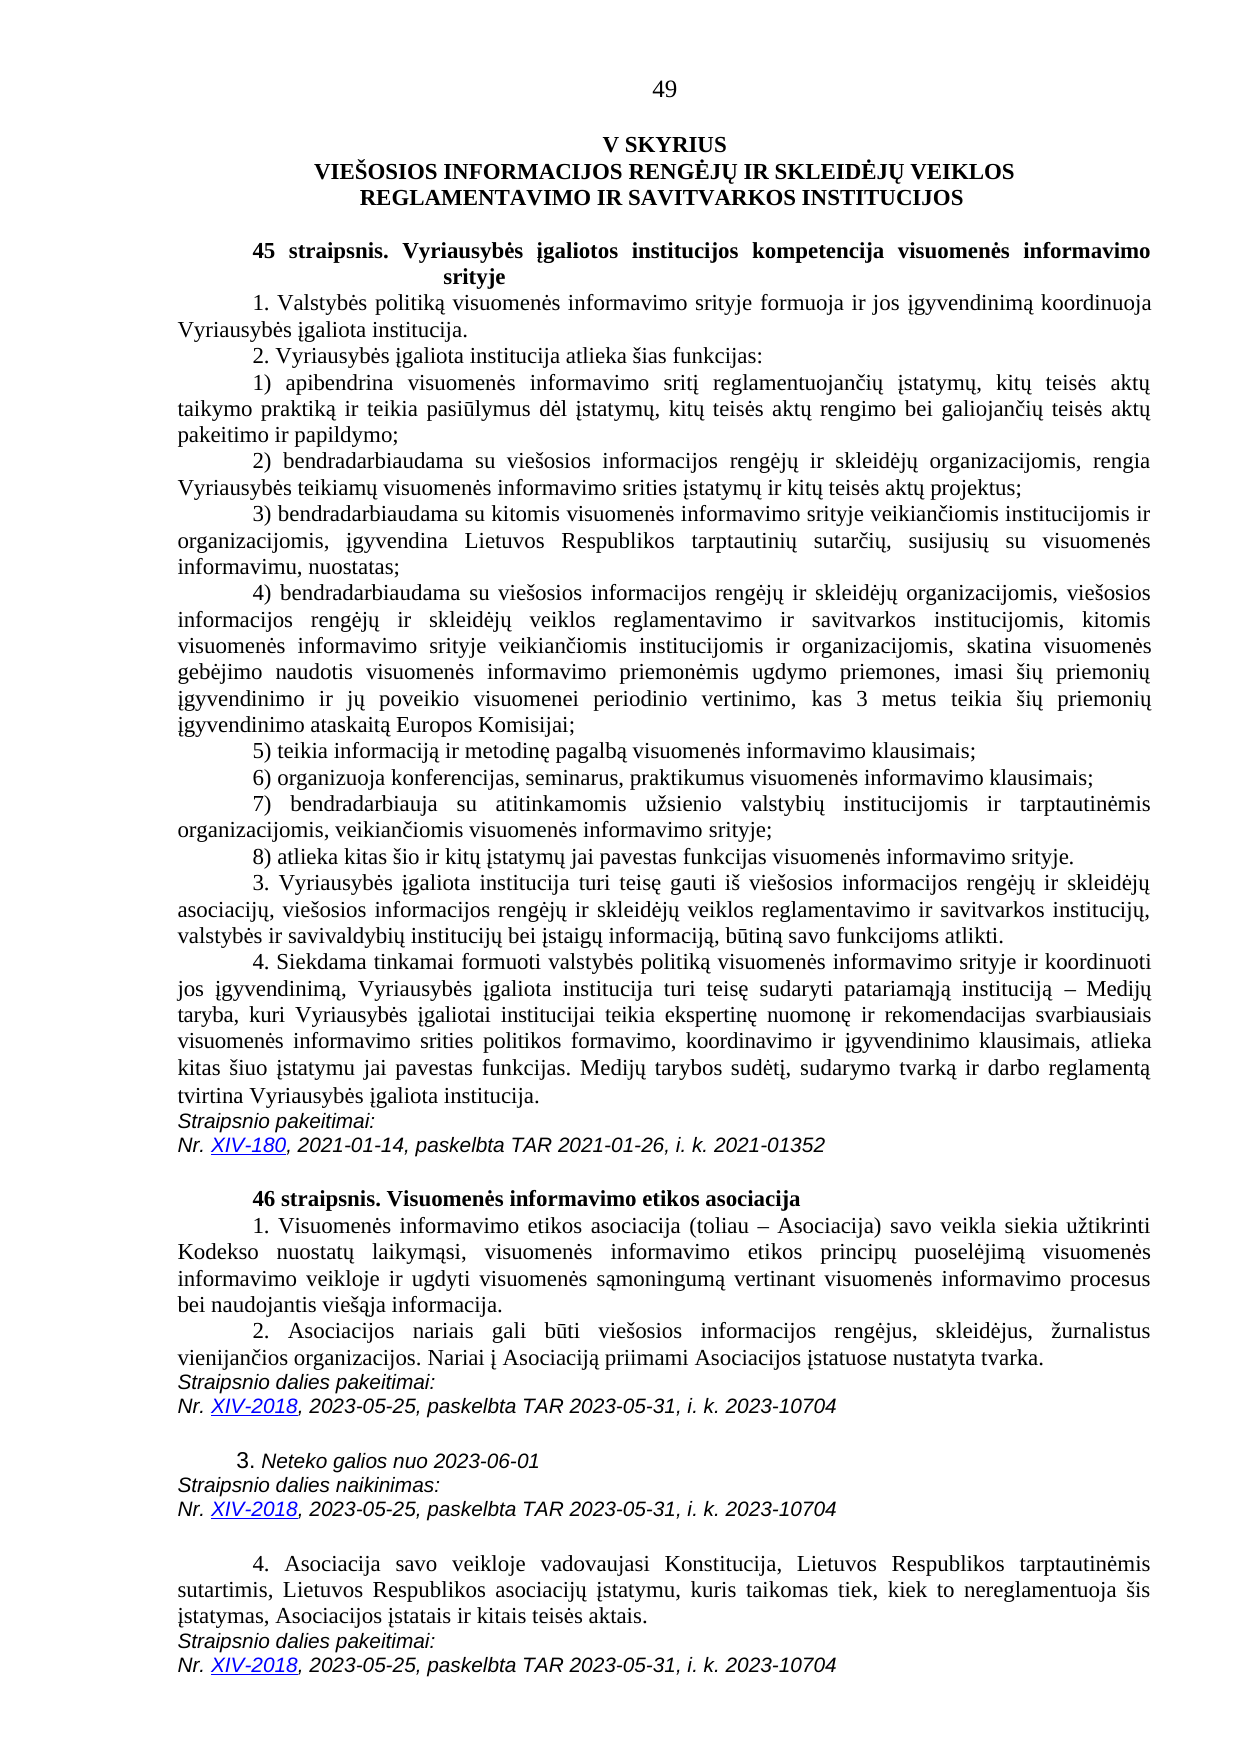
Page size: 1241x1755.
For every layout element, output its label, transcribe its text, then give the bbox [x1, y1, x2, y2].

text Straipsnio dalies pakeitimai: [177, 1370, 1152, 1394]
text 3) bendradarbiaudama su kitomis visuomenės informavimo srityje veikiančiomis institucijomis ir organizacijomis, įgyvendina Lietuvos Respublikos tarptautinių sutarčių, susijusių su visuomenės informavimu, nuostatas; [177, 500, 1152, 579]
text Nr. XIV-2018, 2023-05-25, paskelbta TAR 2023-05-31, i. k. 2023-10704 [177, 1394, 1152, 1418]
text 2) bendradarbiaudama su viešosios informacijos rengėjų ir skleidėjų organizacijomis, rengia Vyriausybės teikiamų visuomenės informavimo srities įstatymų ir kitų teisės aktų projektus; [177, 448, 1152, 500]
text Nr. XIV-2018, 2023-05-25, paskelbta TAR 2023-05-31, i. k. 2023-10704 [177, 1497, 1152, 1521]
text 8) atlieka kitas šio ir kitų įstatymų jai pavestas funkcijas visuomenės informavimo srityje. [177, 843, 1152, 869]
subtitle V SKYRIUS [177, 131, 1152, 158]
text Nr. XIV-2018, 2023-05-25, paskelbta TAR 2023-05-31, i. k. 2023-10704 [177, 1653, 1152, 1677]
text 4. Siekdama tinkamai formuoti valstybės politiką visuomenės informavimo srityje ir koordinuoti jos įgyvendinimą, Vyriausybės įgaliota institucija turi teisę sudaryti patariamąją instituciją – Medijų taryba, kuri Vyriausybės įgaliotai institucijai teikia ekspertinę nuomonę ir rekomendacijas svarbiausiais visuomenės informavimo srities politikos formavimo, koordinavimo ir įgyvendinimo klausimais, atlieka kitas šiuo įstatymu jai pavestas funkcijas. Medijų tarybos sudėtį, sudarymo tvarką ir darbo reglamentą tvirtina Vyriausybės įgaliota institucija. [177, 948, 1152, 1109]
text 7) bendradarbiauja su atitinkamomis užsienio valstybių institucijomis ir tarptautinėmis organizacijomis, veikiančiomis visuomenės informavimo srityje; [177, 790, 1152, 843]
text 3. Vyriausybės įgaliota institucija turi teisę gauti iš viešosios informacijos rengėjų ir skleidėjų asociacijų, viešosios informacijos rengėjų ir skleidėjų veiklos reglamentavimo ir savitvarkos institucijų, valstybės ir savivaldybių institucijų bei įstaigų informaciją, būtiną savo funkcijoms atlikti. [177, 869, 1152, 948]
text 2. Vyriausybės įgaliota institucija atlieka šias funkcijas: [177, 342, 1152, 368]
text 1. Valstybės politiką visuomenės informavimo srityje formuoja ir jos įgyvendinimą koordinuoja Vyriausybės įgaliota institucija. [177, 289, 1152, 342]
subtitle REGlamentavimo IR savitvarkos institucijos [177, 184, 1152, 210]
text 45 straipsnis. Vyriausybės įgaliotos institucijos kompetencija visuomenės informavimo srityje [252, 237, 1152, 289]
text Straipsnio dalies pakeitimai: [177, 1629, 1152, 1653]
text 1. Visuomenės informavimo etikos asociacija (toliau – Asociacija) savo veikla siekia užtikrinti Kodekso nuostatų laikymąsi, visuomenės informavimo etikos principų puoselėjimą visuomenės informavimo veikloje ir ugdyti visuomenės sąmoningumą vertinant visuomenės informavimo procesus bei naudojantis viešąja informacija. [177, 1212, 1152, 1317]
subtitle Viešosios informacijos RENGĖJŲ IR SKLEIDĖJŲ VEIKLOS [177, 158, 1152, 184]
text 5) teikia informaciją ir metodinę pagalbą visuomenės informavimo klausimais; [177, 737, 1152, 764]
text Nr. XIV-180, 2021-01-14, paskelbta TAR 2021-01-26, i. k. 2021-01352 [177, 1133, 1152, 1157]
text 6) organizuoja konferencijas, seminarus, praktikumus visuomenės informavimo klausimais; [177, 764, 1152, 790]
text 4) bendradarbiaudama su viešosios informacijos rengėjų ir skleidėjų organizacijomis, viešosios informacijos rengėjų ir skleidėjų veiklos reglamentavimo ir savitvarkos institucijomis, kitomis visuomenės informavimo srityje veikiančiomis institucijomis ir organizacijomis, skatina visuomenės gebėjimo naudotis visuomenės informavimo priemonėmis ugdymo priemones, imasi šių priemonių įgyvendinimo ir jų poveikio visuomenei periodinio vertinimo, kas 3 metus teikia šių priemonių įgyvendinimo ataskaitą Europos Komisijai; [177, 579, 1152, 737]
text Straipsnio dalies naikinimas: [177, 1473, 1152, 1497]
text Straipsnio pakeitimai: [177, 1109, 1152, 1133]
text 46 straipsnis. Visuomenės informavimo etikos asociacija [177, 1186, 1152, 1212]
text 4. Asociacija savo veikloje vadovaujasi Konstitucija, Lietuvos Respublikos tarptautinėmis sutartimis, Lietuvos Respublikos asociacijų įstatymu, kuris taikomas tiek, kiek to nereglamentuoja šis įstatymas, Asociacijos įstatais ir kitais teisės aktais. [177, 1550, 1152, 1629]
text 1) apibendrina visuomenės informavimo sritį reglamentuojančių įstatymų, kitų teisės aktų taikymo praktiką ir teikia pasiūlymus dėl įstatymų, kitų teisės aktų rengimo bei galiojančių teisės aktų pakeitimo ir papildymo; [177, 368, 1152, 448]
text 2. Asociacijos nariais gali būti viešosios informacijos rengėjus, skleidėjus, žurnalistus vienijančios organizacijos. Nariai į Asociaciją priimami Asociacijos įstatuose nustatyta tvarka. [177, 1317, 1152, 1370]
text 3. Neteko galios nuo 2023-06-01 [177, 1447, 1152, 1473]
